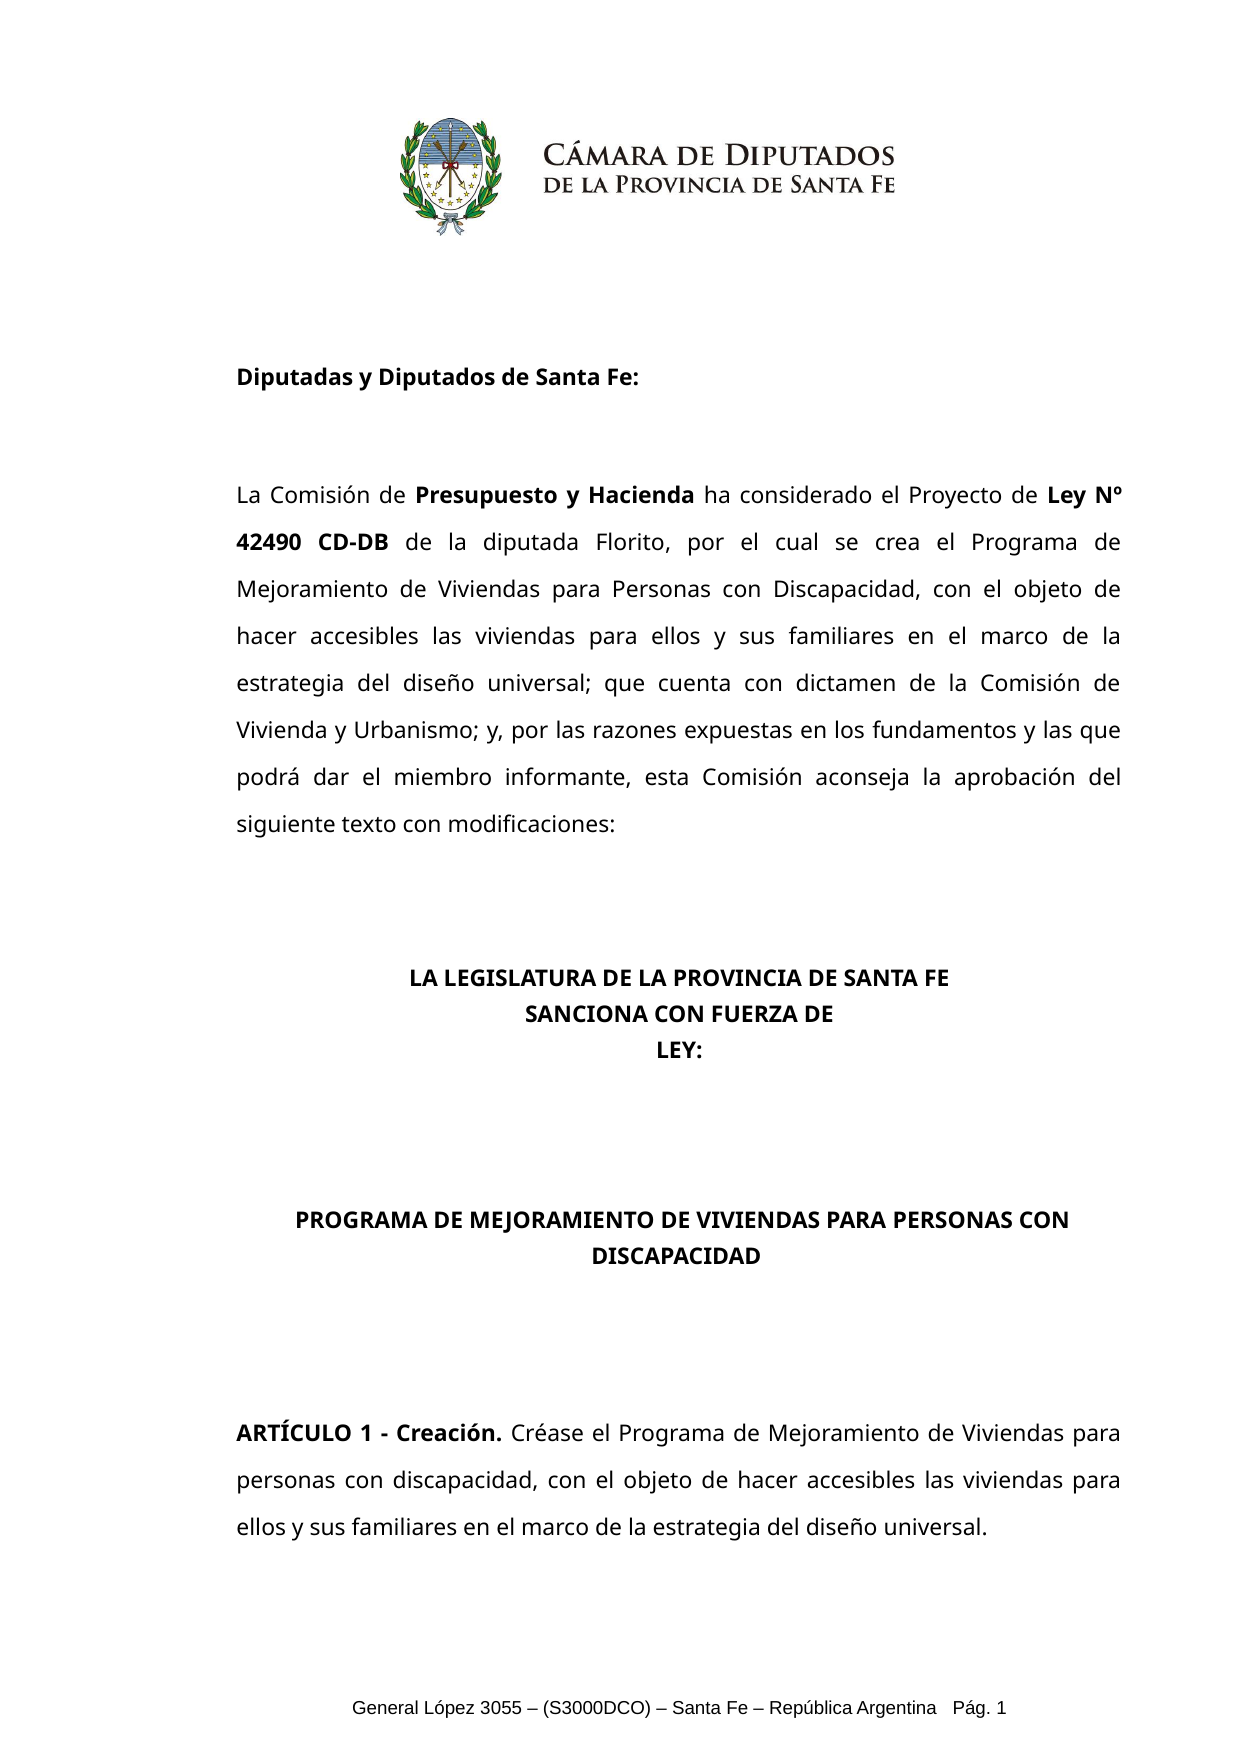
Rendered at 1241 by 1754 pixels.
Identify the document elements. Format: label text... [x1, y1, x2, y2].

picture [400, 118, 895, 240]
text LA LEGISLATURA DE LA PROVINCIA DE SANTA FE [236, 962, 1122, 993]
text SANCIONA CON FUERZA DE [236, 998, 1122, 1029]
text ARTÍCULO 1 - Creación. Créase el Programa de Mejoramiento de Viviendas para personas con discapacidad, con el objeto de hacer accesibles las viviendas para ellos y sus familiares en el marco de la estrategia del diseño universal. [236, 1417, 1122, 1542]
text La Comisión de Presupuesto y Hacienda ha considerado el Proyecto de Ley Nº 42490 CD-DB de la diputada Florito, por el cual se crea el Programa de Mejoramiento de Viviendas para Personas con Discapacidad, con el objeto de hacer accesibles las viviendas para ellos y sus familiares en el marco de la estrategia del diseño universal; que cuenta con dictamen de la Comisión de Vivienda y Urbanismo; y, por las razones expuestas en los fundamentos y las que podrá dar el miembro informante, esta Comisión aconseja la aprobación del siguiente texto con modificaciones: [236, 479, 1122, 839]
text Diputadas y Diputados de Santa Fe: [236, 361, 1122, 392]
text PROGRAMA DE MEJORAMIENTO DE VIVIENDAS PARA PERSONAS CON DISCAPACIDAD [236, 1204, 1122, 1272]
text LEY: [236, 1034, 1122, 1065]
